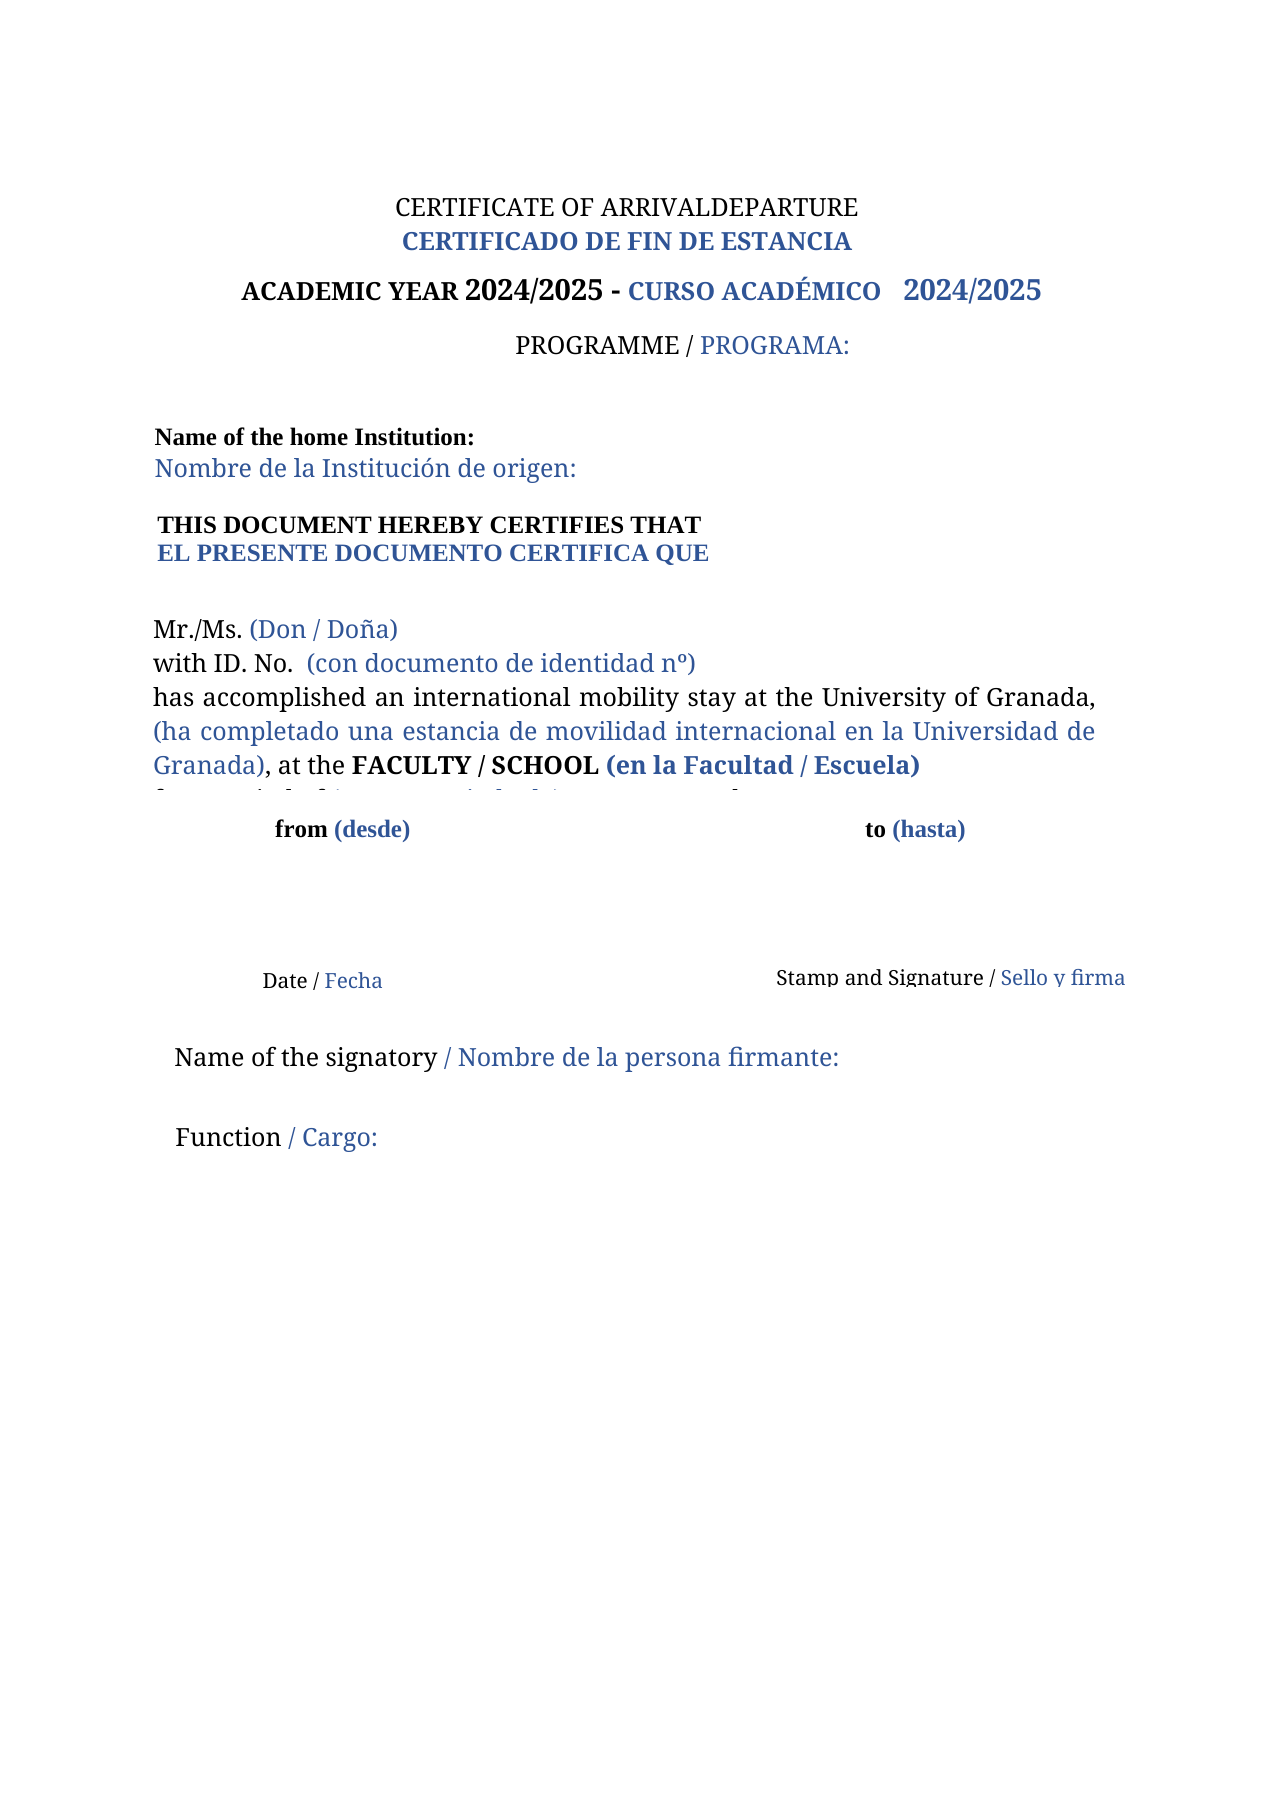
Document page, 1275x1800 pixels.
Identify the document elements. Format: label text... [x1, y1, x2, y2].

text with ID. No. (con documento de identidad nº) [153, 645, 1096, 679]
text CERTIFICATE OF ARRIVALDEPARTURE [307, 189, 953, 223]
text Nombre de la Institución de origen: [154, 451, 1103, 485]
text Stamp and Signature / Sello y firma [739, 958, 1156, 987]
text Mr./Ms. (Don / Doña) [153, 611, 1096, 645]
text Name of the signatory / Nombre de la persona firmante: [174, 1039, 1108, 1073]
text ACADEMIC YEAR 2024/2025 - CURSO ACADÉMICO 2024/2025 [145, 270, 1167, 304]
text EL PRESENTE DOCUMENTO CERTIFICA QUE [157, 538, 1109, 566]
text Name of the home Institution: [154, 422, 1103, 451]
text Function / Cargo: [175, 1119, 1102, 1154]
text CERTIFICADO DE FIN DE ESTANCIA [307, 223, 953, 257]
text THIS DOCUMENT HEREBY CERTIFIES THAT [157, 510, 1109, 538]
text has accomplished an international mobility stay at the University of Granada, (ha completado una estancia de movilidad internacional en la Universidad de Granada), at the FACULTY / SCHOOL (en la Facultad / Escuela) [153, 679, 1096, 782]
text from (desde) to (hasta) [138, 814, 1103, 843]
text PROGRAMME / PROGRAMA: [353, 327, 1012, 361]
text for a period of (por un periodo de) months (meses) [153, 782, 1096, 789]
text Date / Fecha [249, 961, 390, 990]
